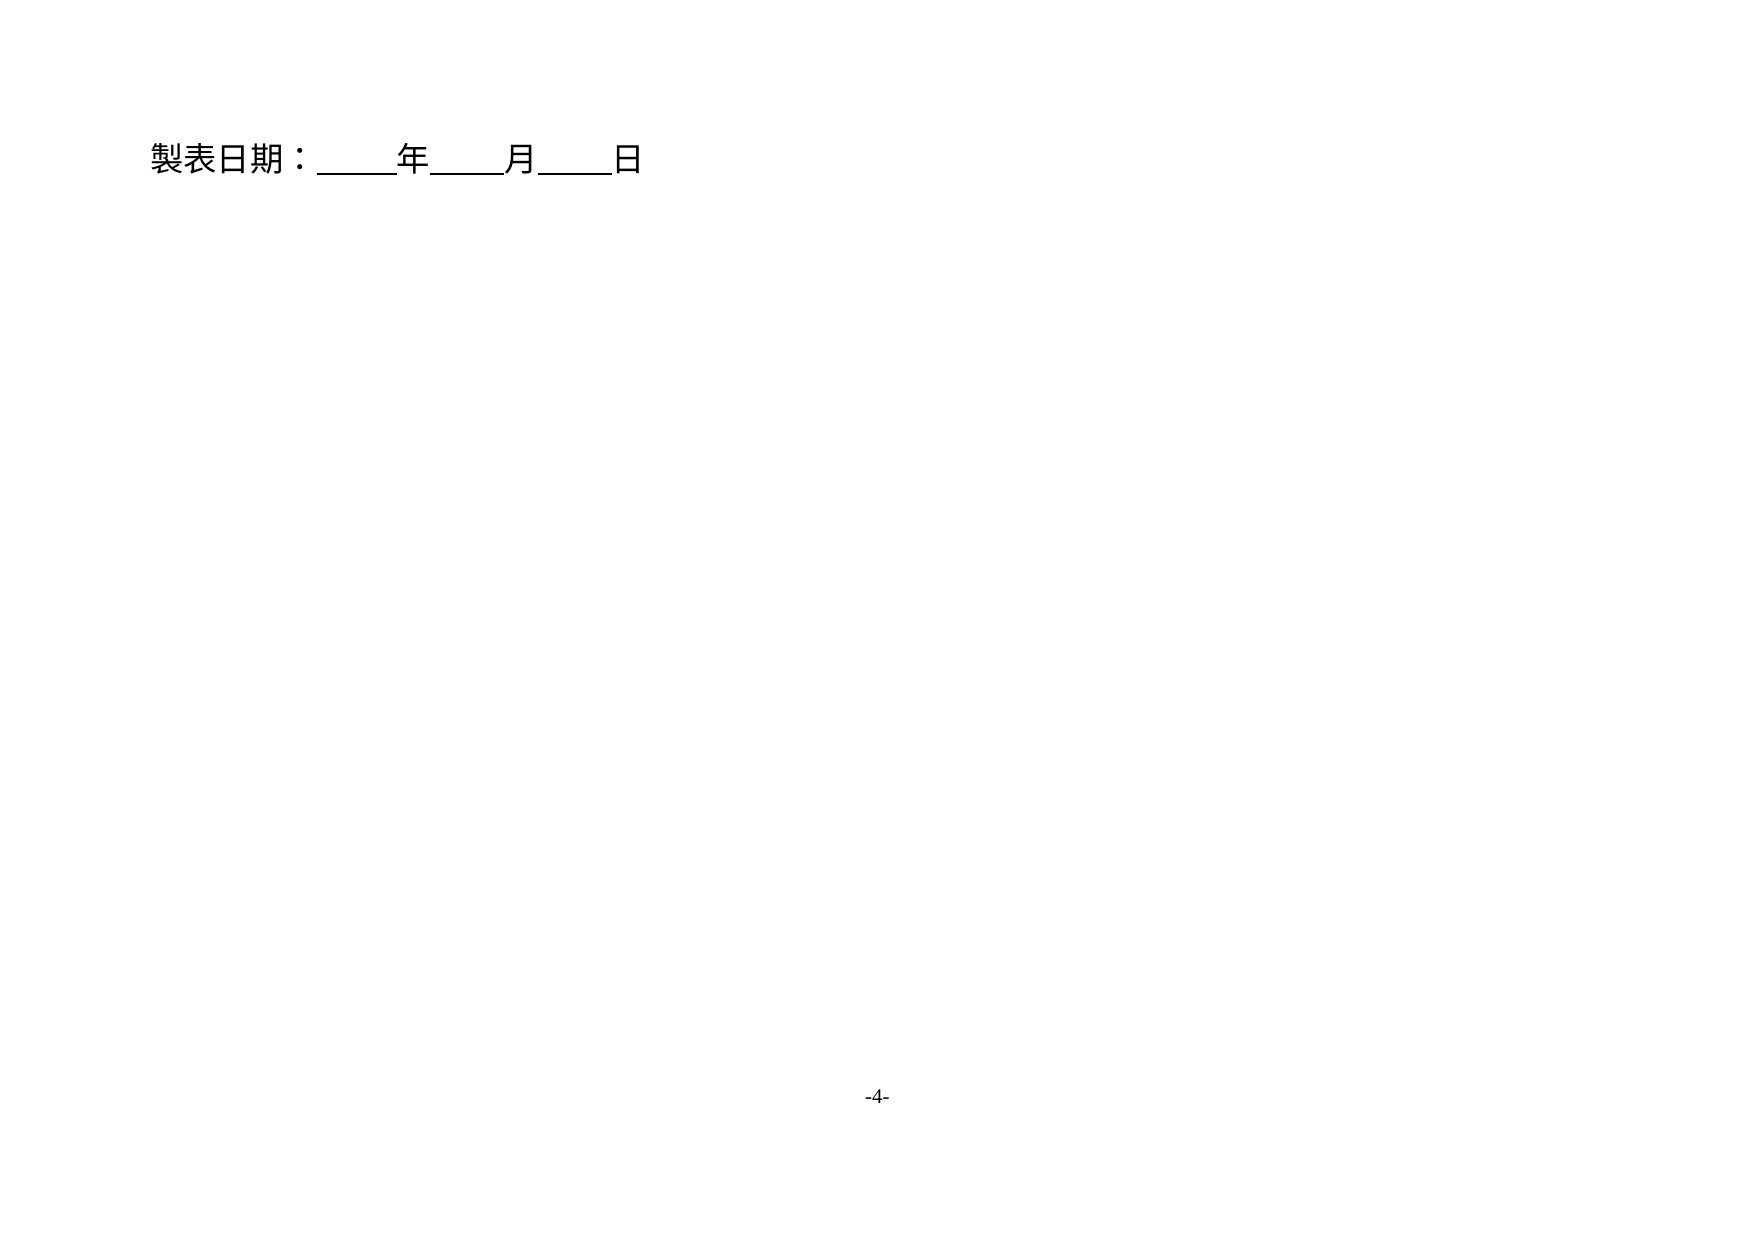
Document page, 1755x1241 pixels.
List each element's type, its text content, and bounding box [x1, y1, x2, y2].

text 製表日期： 年 月 日 [150, 118, 1604, 181]
